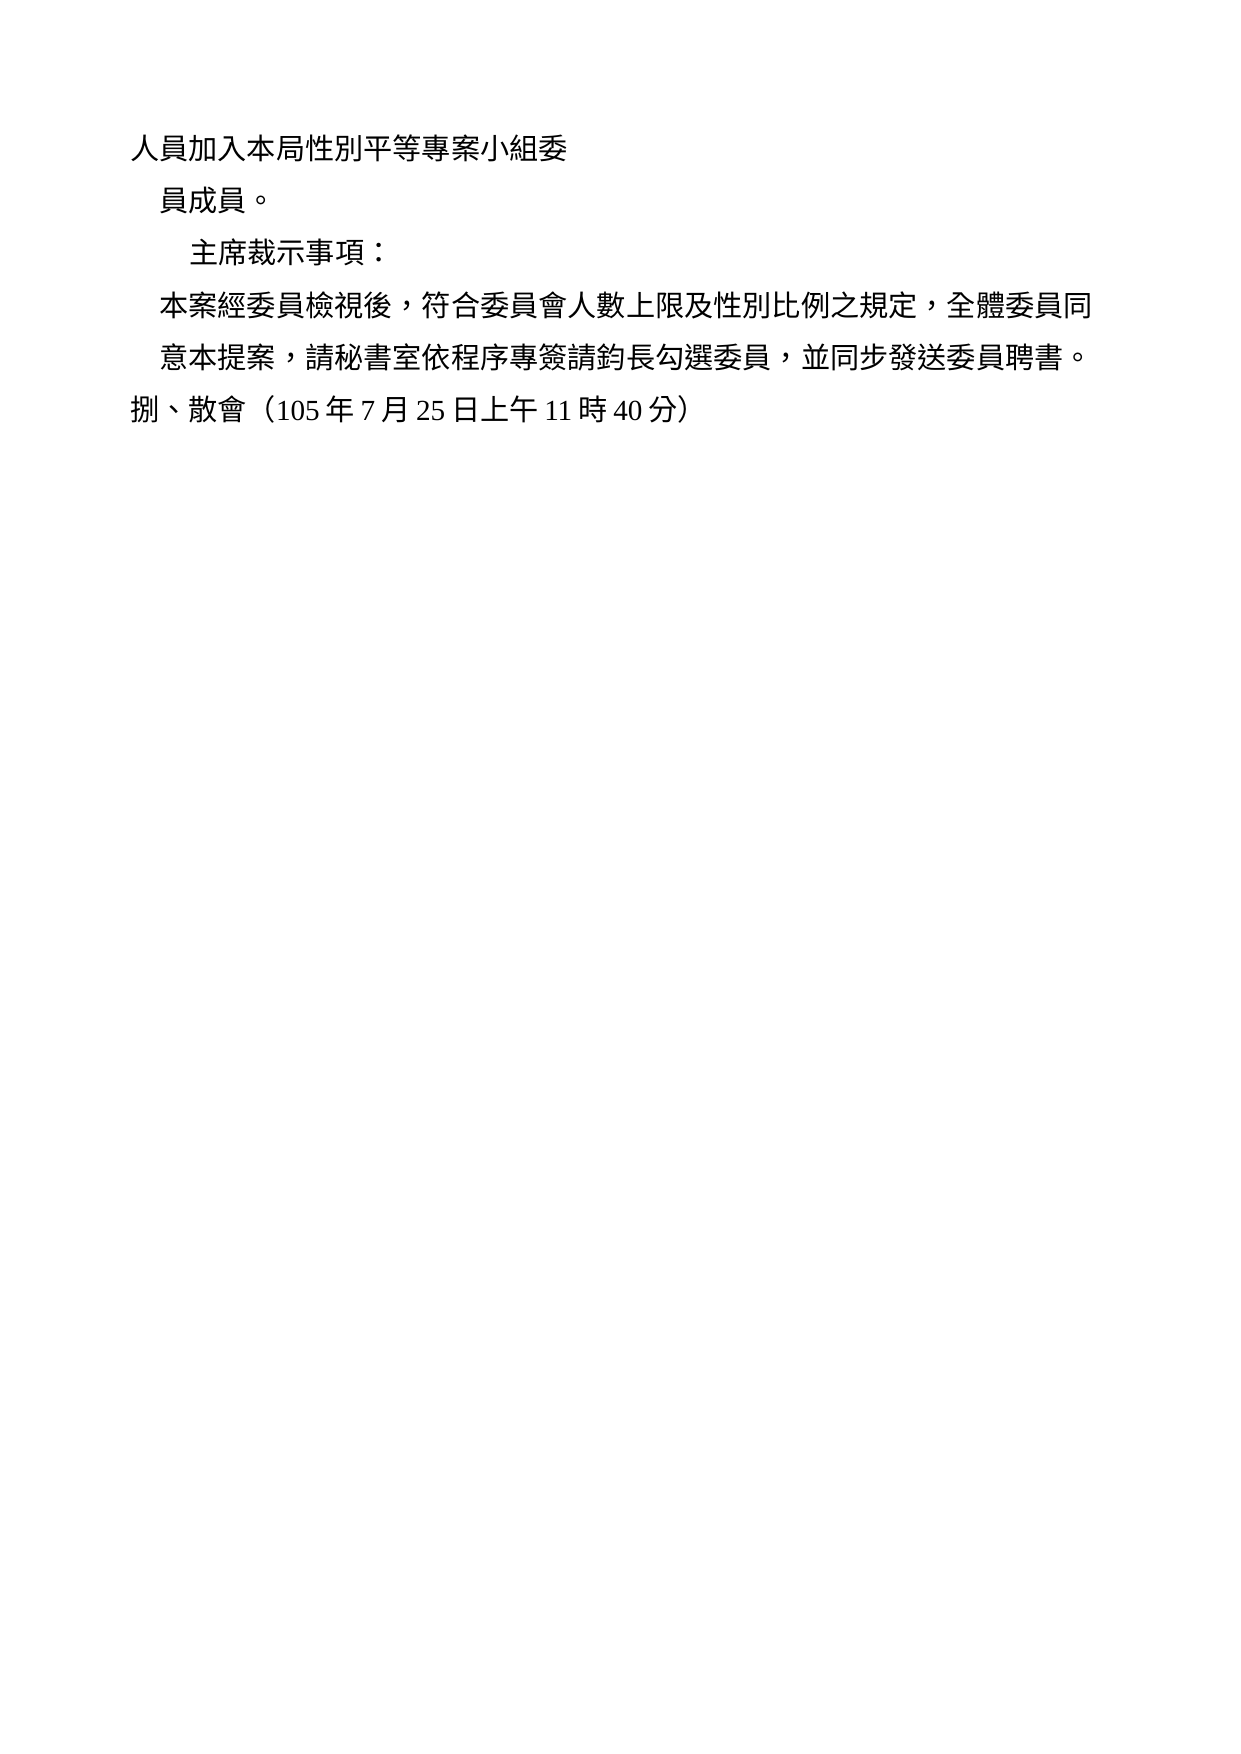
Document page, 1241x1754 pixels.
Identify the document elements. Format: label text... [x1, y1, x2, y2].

text 意本提案，請秘書室依程序專簽請鈞長勾選委員，並同步發送委員聘書。 [130, 326, 1110, 378]
text 員成員。 [130, 170, 1110, 222]
text 捌、散會（105年7月25日上午11時40分） [130, 378, 1110, 431]
text 主席裁示事項： [189, 222, 1110, 274]
text 本案經委員檢視後，符合委員會人數上限及性別比例之規定，全體委員同 [130, 274, 1110, 326]
text 人員加入本局性別平等專案小組委 [130, 118, 1110, 170]
